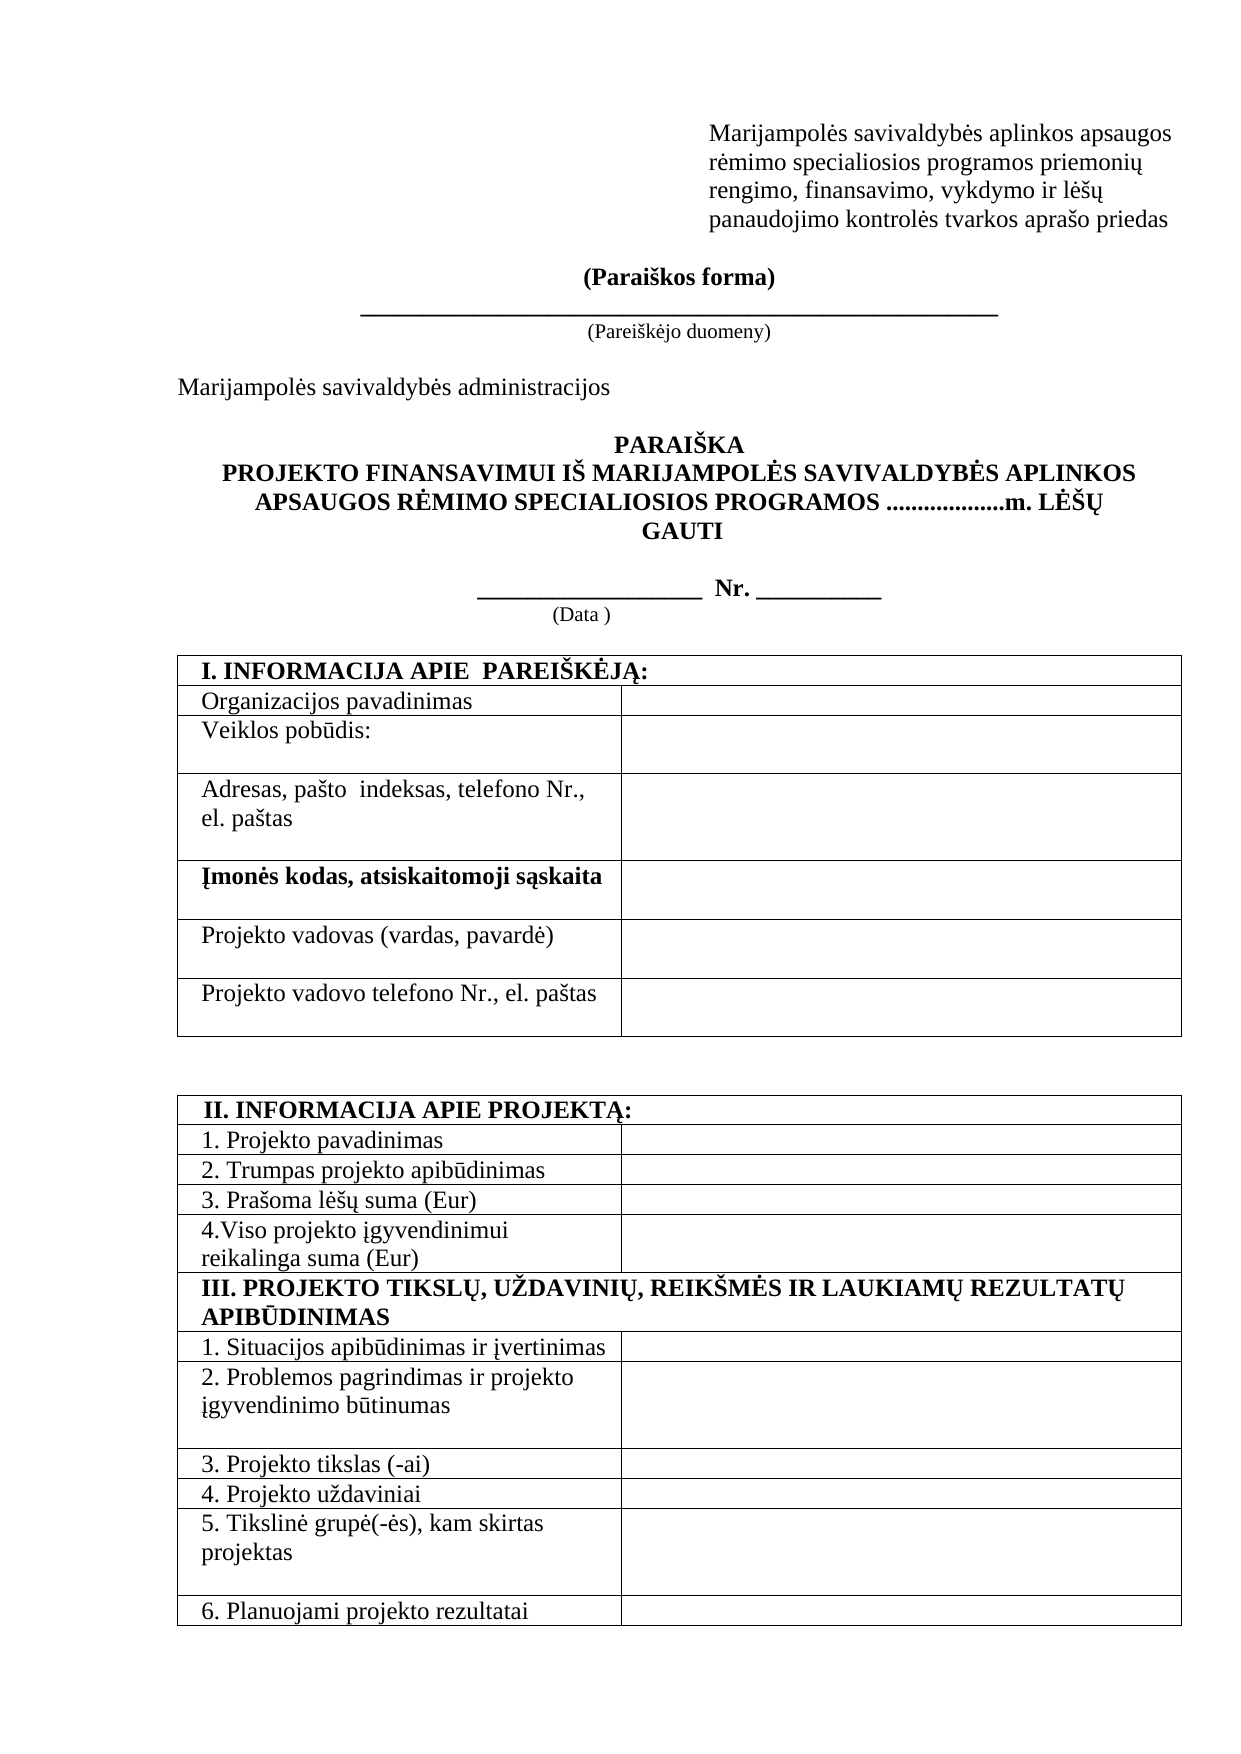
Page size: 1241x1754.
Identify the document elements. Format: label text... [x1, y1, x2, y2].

table_cell III. PROJEKTO TIKSLŲ, UŽDAVINIŲ, REIKŠMĖS IR LAUKIAMŲ REZULTATŲ APIBŪDINIMAS [178, 1273, 1181, 1331]
table_cell [622, 1185, 1181, 1214]
table_cell Veiklos pobūdis: [178, 716, 621, 773]
table_header II. INFORMACIJA APIE PROJEKTĄ: [178, 1096, 1181, 1124]
text Marijampolės savivaldybės aplinkos apsaugos [709, 118, 1181, 147]
text GAUTI [177, 516, 1181, 545]
table_cell [622, 1155, 1181, 1184]
table_cell 3. Projekto tikslas (-ai) [178, 1449, 621, 1478]
text (Paraiškos forma) [177, 262, 1181, 291]
table_cell 3. Prašoma lėšų suma (Eur) [178, 1185, 621, 1214]
table_cell Projekto vadovas (vardas, pavardė) [178, 920, 621, 977]
table_cell Organizacijos pavadinimas [178, 686, 621, 714]
table_cell 4.Viso projekto įgyvendinimui reikalinga suma (Eur) [178, 1215, 621, 1272]
table_cell [622, 1332, 1181, 1361]
table_cell [622, 920, 1181, 977]
text rėmimo specialiosios programos priemonių [709, 147, 1181, 176]
table_cell [622, 686, 1181, 714]
text (Pareiškėjo duomeny) [177, 319, 1181, 343]
table_cell Adresas, pašto indeksas, telefono Nr., el. paštas [178, 774, 621, 860]
table_cell [622, 1479, 1181, 1507]
table_header I. INFORMACIJA APIE PAREIŠKĖJĄ: [178, 656, 1181, 685]
text (Data ) [177, 602, 1181, 626]
table_cell 1. Situacijos apibūdinimas ir įvertinimas [178, 1332, 621, 1361]
table_cell 1. Projekto pavadinimas [178, 1125, 621, 1154]
table_cell [622, 1125, 1181, 1154]
table_cell Įmonės kodas, atsiskaitomoji sąskaita [178, 861, 621, 919]
text PARAIŠKA [177, 430, 1181, 458]
table_cell [622, 1362, 1181, 1448]
table_cell 2. Trumpas projekto apibūdinimas [178, 1155, 621, 1184]
table_cell [622, 1449, 1181, 1478]
text PROJEKTO FINANSAVIMUI IŠ MARIJAMPOLĖS SAVIVALDYBĖS APLINKOS APSAUGOS RĖMIMO SPECIALIOSIOS PROGRAMOS ...................m. LĖŠŲ [177, 458, 1181, 516]
table_cell [622, 716, 1181, 773]
table_cell Projekto vadovo telefono Nr., el. paštas [178, 979, 621, 1036]
table_cell [622, 1215, 1181, 1272]
table_cell [622, 979, 1181, 1036]
table_cell 4. Projekto uždaviniai [178, 1479, 621, 1507]
text __________________ Nr. __________ [177, 573, 1181, 602]
table_cell [622, 861, 1181, 919]
table_cell 2. Problemos pagrindimas ir projekto įgyvendinimo būtinumas [178, 1362, 621, 1448]
table_cell [622, 774, 1181, 860]
text panaudojimo kontrolės tvarkos aprašo priedas [709, 204, 1181, 233]
text Marijampolės savivaldybės administracijos [177, 372, 1181, 401]
table_cell 5. Tikslinė grupė(-ės), kam skirtas projektas [178, 1509, 621, 1595]
text rengimo, finansavimo, vykdymo ir lėšų [709, 176, 1181, 204]
text ___________________________________________________ [177, 291, 1181, 319]
table_cell 6. Planuojami projekto rezultatai [178, 1596, 621, 1624]
table_cell [622, 1509, 1181, 1595]
table_cell [622, 1596, 1181, 1624]
